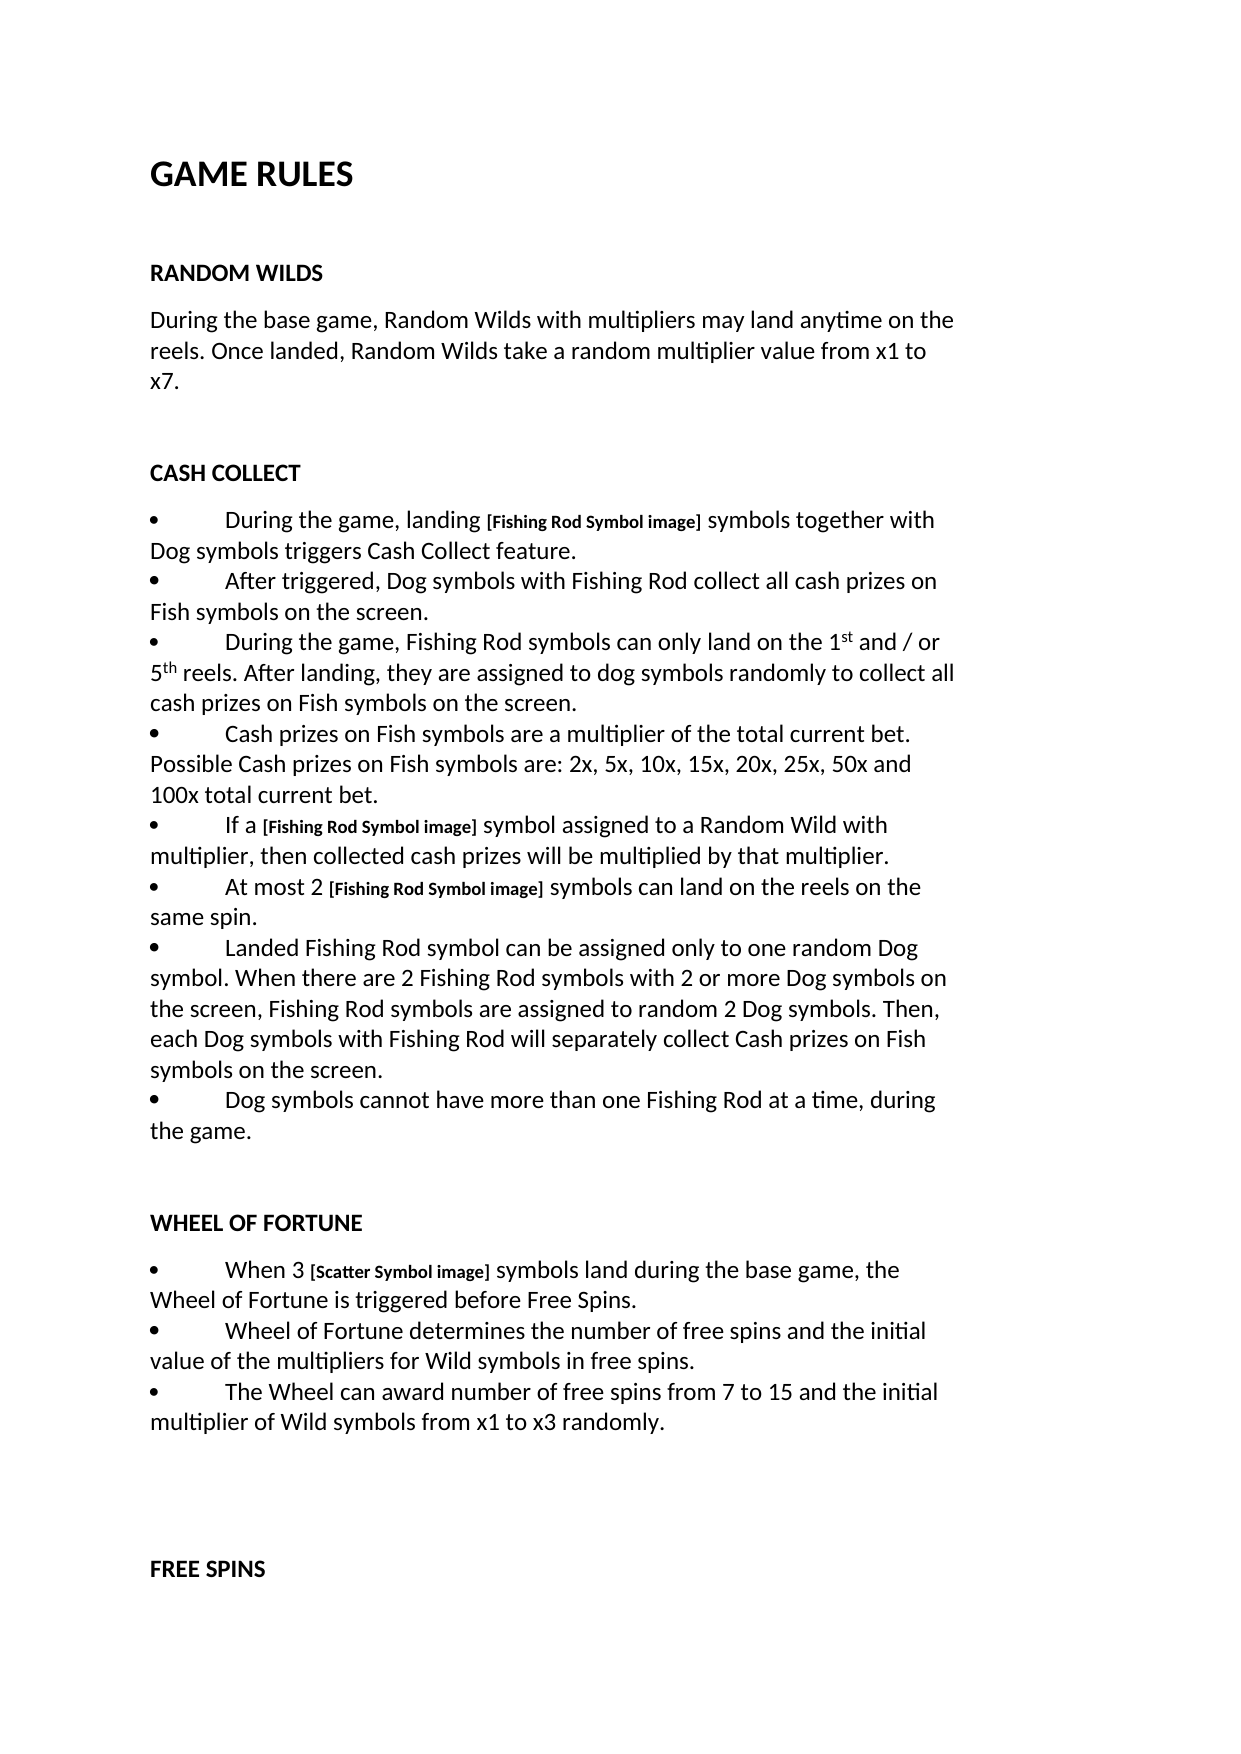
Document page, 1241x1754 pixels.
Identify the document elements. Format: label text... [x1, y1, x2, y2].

text GAME RULES [150, 150, 963, 196]
list Wheel of Fortune determines the number of free spins and the initial value of the multipliers for Wild symbols in free spins. [150, 1315, 963, 1376]
text FREE SPINS [150, 1553, 963, 1584]
list Landed Fishing Rod symbol can be assigned only to one random Dog symbol. When there are 2 Fishing Rod symbols with 2 or more Dog symbols on the screen, Fishing Rod symbols are assigned to random 2 Dog symbols. Then, each Dog symbols with Fishing Rod will separately collect Cash prizes on Fish symbols on the screen. [150, 932, 963, 1084]
list During the game, Fishing Rod symbols can only land on the 1st and / or 5th reels. After landing, they are assigned to dog symbols randomly to collect all cash prizes on Fish symbols on the screen. [150, 627, 963, 718]
list If a [Fishing Rod Symbol image] symbol assigned to a Random Wild with multiplier, then collected cash prizes will be multiplied by that multiplier. [150, 810, 963, 871]
text During the base game, Random Wilds with multipliers may land anytime on the reels. Once landed, Random Wilds take a random multiplier value from x1 to x7. [150, 304, 963, 396]
list After triggered, Dog symbols with Fishing Rod collect all cash prizes on Fish symbols on the screen. [150, 566, 963, 627]
list When 3 [Scatter Symbol image] symbols land during the base game, the Wheel of Fortune is triggered before Free Spins. [150, 1254, 963, 1315]
text WHEEL OF FORTUNE [150, 1207, 963, 1237]
list Dog symbols cannot have more than one Fishing Rod at a time, during the game. [150, 1084, 963, 1145]
list The Wheel can award number of free spins from 7 to 15 and the initial multiplier of Wild symbols from x1 to x3 randomly. [150, 1376, 963, 1437]
list Cash prizes on Fish symbols are a multiplier of the total current bet. Possible Cash prizes on Fish symbols are: 2x, 5x, 10x, 15x, 20x, 25x, 50x and 100x total current bet. [150, 718, 963, 810]
text CASH COLLECT [150, 457, 963, 488]
list At most 2 [Fishing Rod Symbol image] symbols can land on the reels on the same spin. [150, 871, 963, 932]
list During the game, landing [Fishing Rod Symbol image] symbols together with Dog symbols triggers Cash Collect feature. [150, 504, 963, 566]
text RANDOM WILDS [150, 257, 963, 288]
